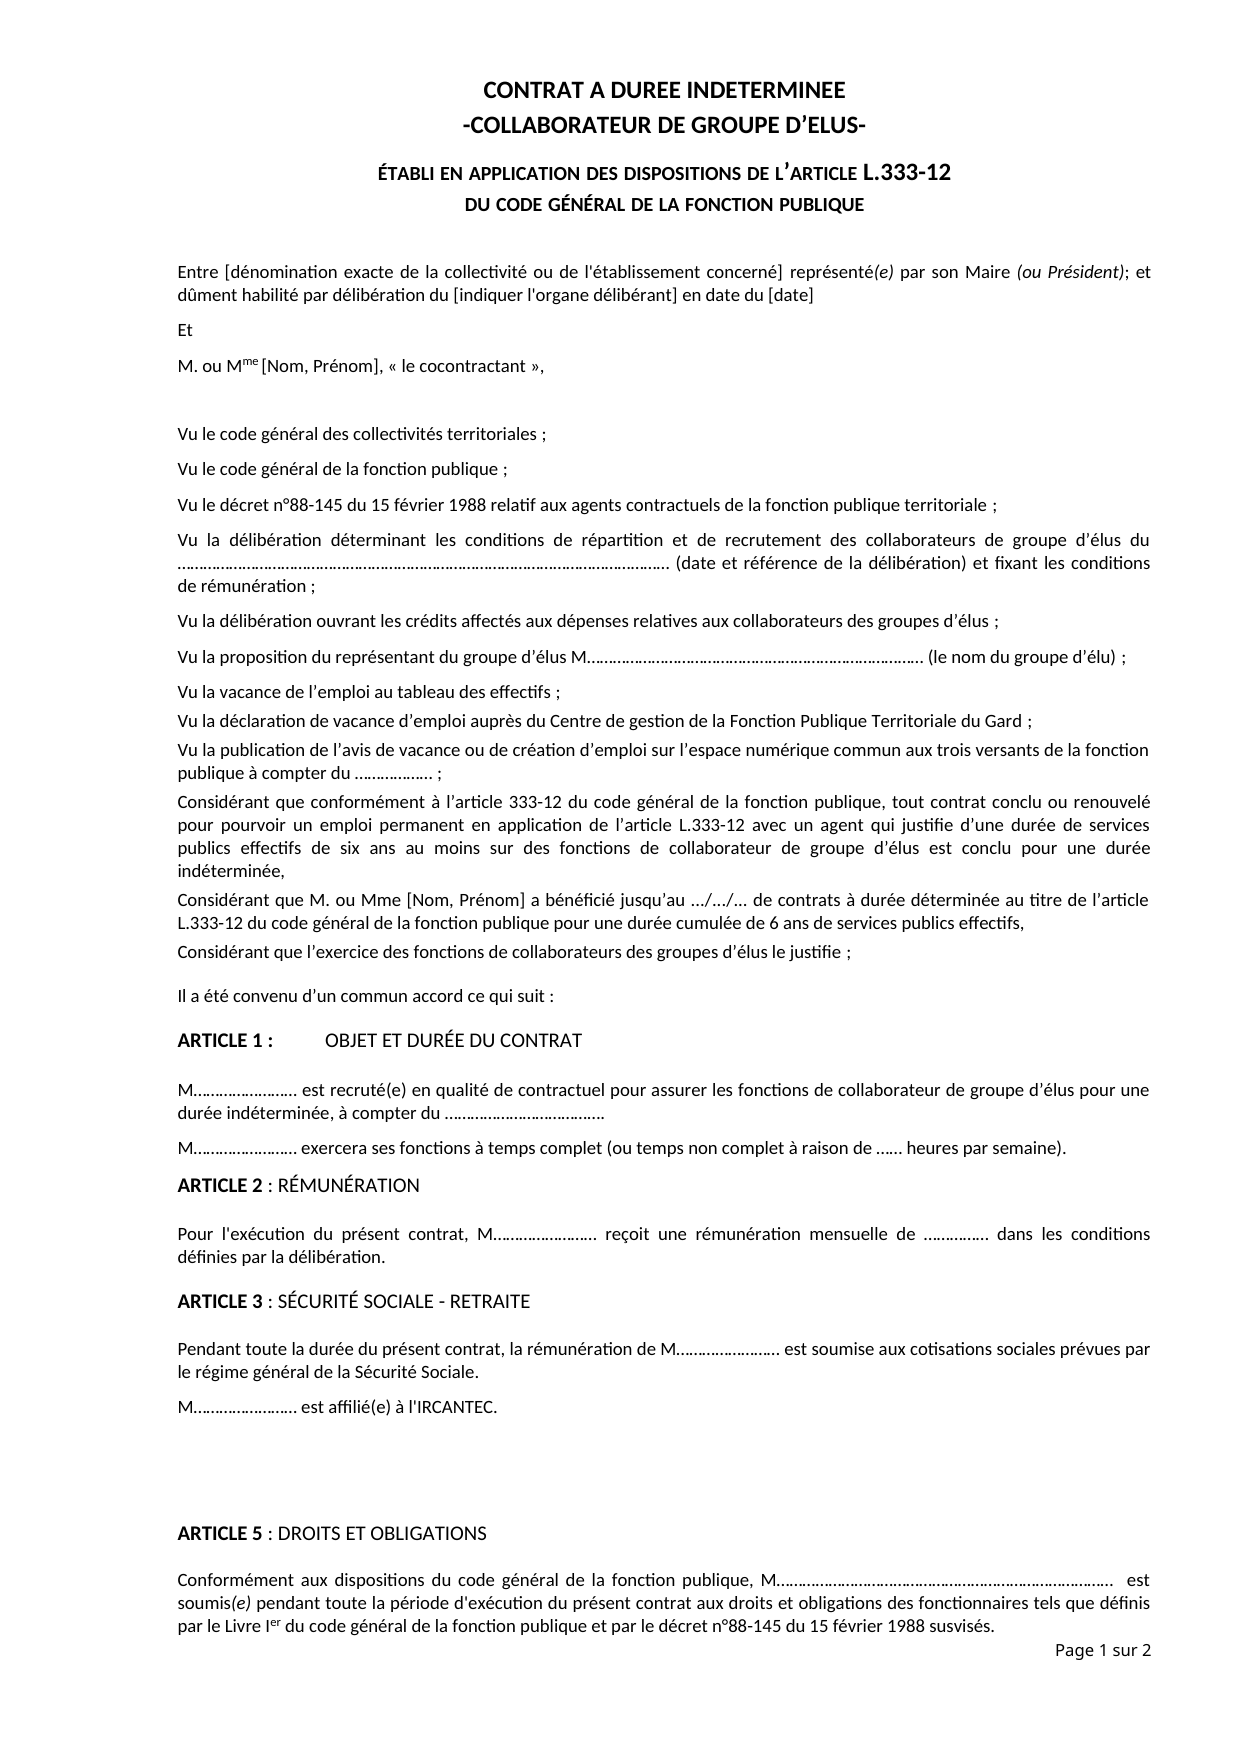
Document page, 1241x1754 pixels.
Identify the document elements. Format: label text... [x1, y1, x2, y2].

text ARTICLE 2 : Rémunération [177, 1172, 1152, 1197]
text Vu la publication de l’avis de vacance ou de création d’emploi sur l’espace numérique commun aux trois versants de la fonction publique à compter du ……………… ; [177, 739, 1152, 784]
text M…………………… est affilié(e) à l'IRCANTEC. [177, 1395, 1152, 1418]
text M. ou Mme [Nom, Prénom], « le cocontractant », [177, 354, 1152, 377]
text ARTICLE 1 : OBJET ET Durée DU CONTRAT [177, 1027, 1152, 1053]
text Considérant que conformément à l’article 333-12 du code général de la fonction publique, tout contrat conclu ou renouvelé pour pourvoir un emploi permanent en application de l’article L.333-12 avec un agent qui justifie d’une durée de services publics effectifs de six ans au moins sur des fonctions de collaborateur de groupe d’élus est conclu pour une durée indéterminée, [177, 791, 1152, 882]
text Vu la délibération déterminant les conditions de répartition et de recrutement des collaborateurs de groupe d’élus du …………………………………………………………………………………………………… (date et référence de la délibération) et fixant les conditions de rémunération ; [177, 528, 1152, 597]
text Pour l'exécution du présent contrat, M…………………… reçoit une rémunération mensuelle de …………… dans les conditions définies par la délibération. [177, 1223, 1152, 1268]
text ARTICLE 5 : DROITS ET OBLIGATIONS [177, 1520, 1152, 1545]
text Vu la proposition du représentant du groupe d’élus M…………………………………………………………………… (le nom du groupe d’élu) ; [177, 645, 1152, 668]
text Vu la délibération ouvrant les crédits affectés aux dépenses relatives aux collaborateurs des groupes d’élus ; [177, 609, 1152, 632]
text Conformément aux dispositions du code général de la fonction publique, M…………………………………………………………………… est soumis(e) pendant toute la période d'exécution du présent contrat aux droits et obligations des fonctionnaires tels que définis par le Livre Ier du code général de la fonction publique et par le décret n°88-145 du 15 février 1988 susvisés. [177, 1568, 1152, 1637]
text Considérant que l’exercice des fonctions de collaborateurs des groupes d’élus le justifie ; [177, 941, 1152, 964]
text ARTICLE 3 : Sécurité SOCIALE - RETRAITE [177, 1289, 1152, 1314]
text Pendant toute la durée du présent contrat, la rémunération de M…………………… est soumise aux cotisations sociales prévues par le régime général de la Sécurité Sociale. [177, 1337, 1152, 1383]
text du code général de la fonction publique [177, 187, 1152, 217]
text établi en application des dispositions de l’article L.333-12 [177, 156, 1152, 187]
text Il a été convenu d’un commun accord ce qui suit : [177, 984, 1152, 1007]
text Vu le code général de la fonction publique ; [177, 457, 1152, 480]
text Vu la vacance de l’emploi au tableau des effectifs ; [177, 680, 1152, 703]
text Considérant que M. ou Mme [Nom, Prénom] a bénéficié jusqu’au .../.../... de contrats à durée déterminée au titre de l’article L.333-12 du code général de la fonction publique pour une durée cumulée de 6 ans de services publics effectifs, [177, 889, 1152, 934]
text Entre [dénomination exacte de la collectivité ou de l'établissement concerné] représenté(e) par son Maire (ou Président); et dûment habilité par délibération du [indiquer l'organe délibérant] en date du [date] [177, 260, 1152, 306]
text CONTRAT A DUREE INDETERMINEE [177, 74, 1152, 104]
text M…………………… est recruté(e) en qualité de contractuel pour assurer les fonctions de collaborateur de groupe d’élus pour une durée indéterminée, à compter du ………………………………. [177, 1078, 1152, 1124]
text Et [177, 318, 1152, 341]
text M…………………… exercera ses fonctions à temps complet (ou temps non complet à raison de …… heures par semaine). [177, 1136, 1152, 1159]
text Vu le code général des collectivités territoriales ; [177, 422, 1152, 445]
text -COLLABORATEUR DE GROUPE D’ELUS- [177, 109, 1152, 139]
text Vu le décret n°88-145 du 15 février 1988 relatif aux agents contractuels de la fonction publique territoriale ; [177, 493, 1152, 516]
text Vu la déclaration de vacance d’emploi auprès du Centre de gestion de la Fonction Publique Territoriale du Gard ; [177, 709, 1152, 732]
